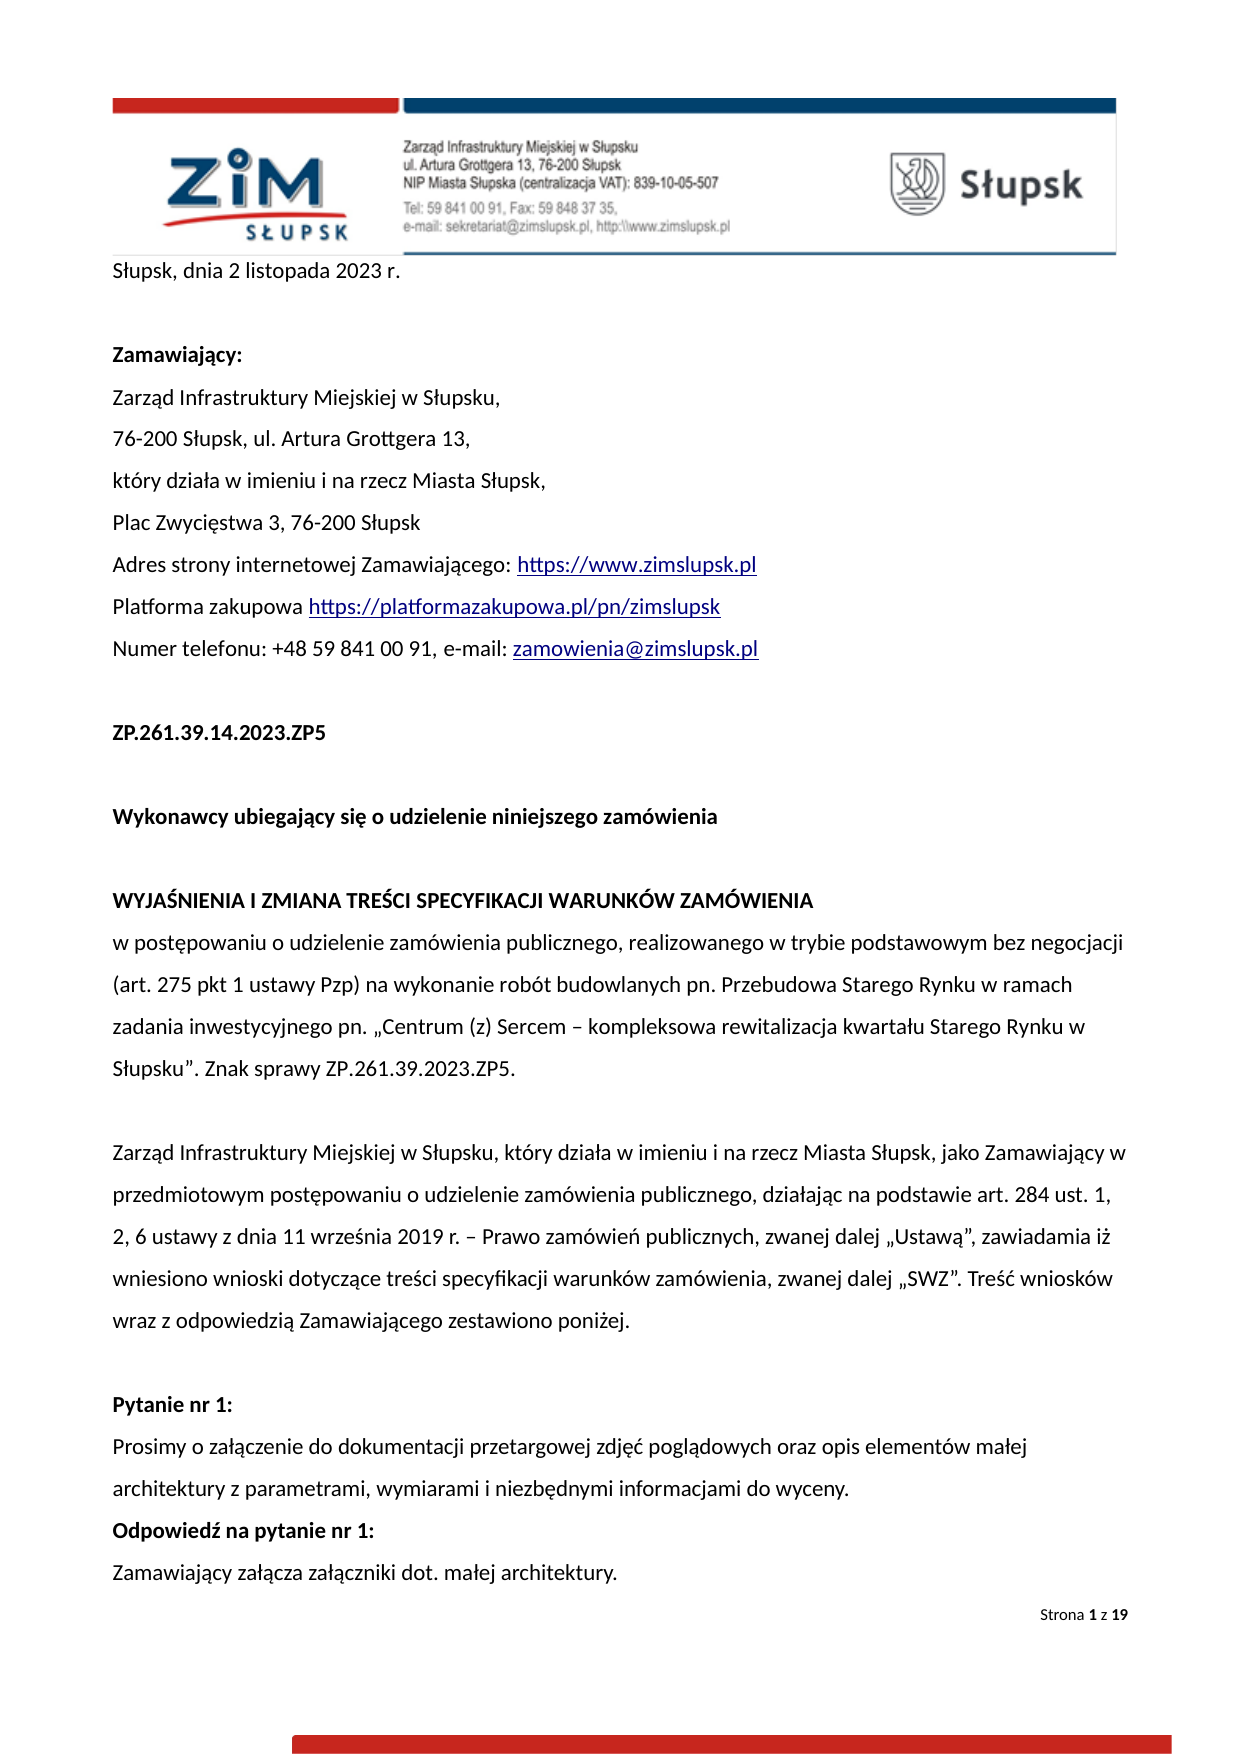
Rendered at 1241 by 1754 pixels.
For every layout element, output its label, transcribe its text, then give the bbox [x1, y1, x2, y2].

text Wykonawcy ubiegający się o udzielenie niniejszego zamówienia [112, 802, 1128, 830]
text Zarząd Infrastruktury Miejskiej w Słupsku, [112, 383, 1128, 411]
text który działa w imieniu i na rzecz Miasta Słupsk, [112, 467, 1128, 494]
text w postępowaniu o udzielenie zamówienia publicznego, realizowanego w trybie podstawowym bez negocjacji (art. 275 pkt 1 ustawy Pzp) na wykonanie robót budowlanych pn. Przebudowa Starego Rynku w ramach zadania inwestycyjnego pn. „Centrum (z) Sercem – kompleksowa rewitalizacja kwartału Starego Rynku w Słupsku”. Znak sprawy ZP.261.39.2023.ZP5. [112, 928, 1128, 1082]
text Prosimy o załączenie do dokumentacji przetargowej zdjęć poglądowych oraz opis elementów małej architektury z parametrami, wymiarami i niezbędnymi informacjami do wyceny. [112, 1432, 1128, 1502]
text Platforma zakupowa https://platformazakupowa.pl/pn/zimslupsk [112, 592, 1128, 621]
text Numer telefonu: +48 59 841 00 91, e-mail: zamowienia@zimslupsk.pl [112, 634, 1128, 662]
text Pytanie nr 1: [112, 1390, 1128, 1418]
text Zamawiający załącza załączniki dot. małej architektury. [112, 1558, 1128, 1586]
text Zamawiający: [112, 341, 1128, 369]
text Adres strony internetowej Zamawiającego: https://www.zimslupsk.pl [112, 551, 1128, 578]
text Zarząd Infrastruktury Miejskiej w Słupsku, który działa w imieniu i na rzecz Miasta Słupsk, jako Zamawiający w przedmiotowym postępowaniu o udzielenie zamówienia publicznego, działając na podstawie art. 284 ust. 1, 2, 6 ustawy z dnia 11 września 2019 r. – Prawo zamówień publicznych, zwanej dalej „Ustawą”, zawiadamia iż wniesiono wnioski dotyczące treści specyfikacji warunków zamówienia, zwanej dalej „SWZ”. Treść wniosków wraz z odpowiedzią Zamawiającego zestawiono poniżej. [112, 1138, 1128, 1334]
text Plac Zwycięstwa 3, 76-200 Słupsk [112, 508, 1128, 537]
text Słupsk, dnia 2 listopada 2023 r. [112, 257, 1128, 285]
text ZP.261.39.14.2023.ZP5 [112, 718, 1128, 746]
text 76-200 Słupsk, ul. Artura Grottgera 13, [112, 424, 1128, 453]
text WYJAŚNIENIA I ZMIANA TREŚCI SPECYFIKACJI WARUNKÓW ZAMÓWIENIA [112, 886, 1128, 914]
text Odpowiedź na pytanie nr 1: [112, 1516, 1128, 1544]
